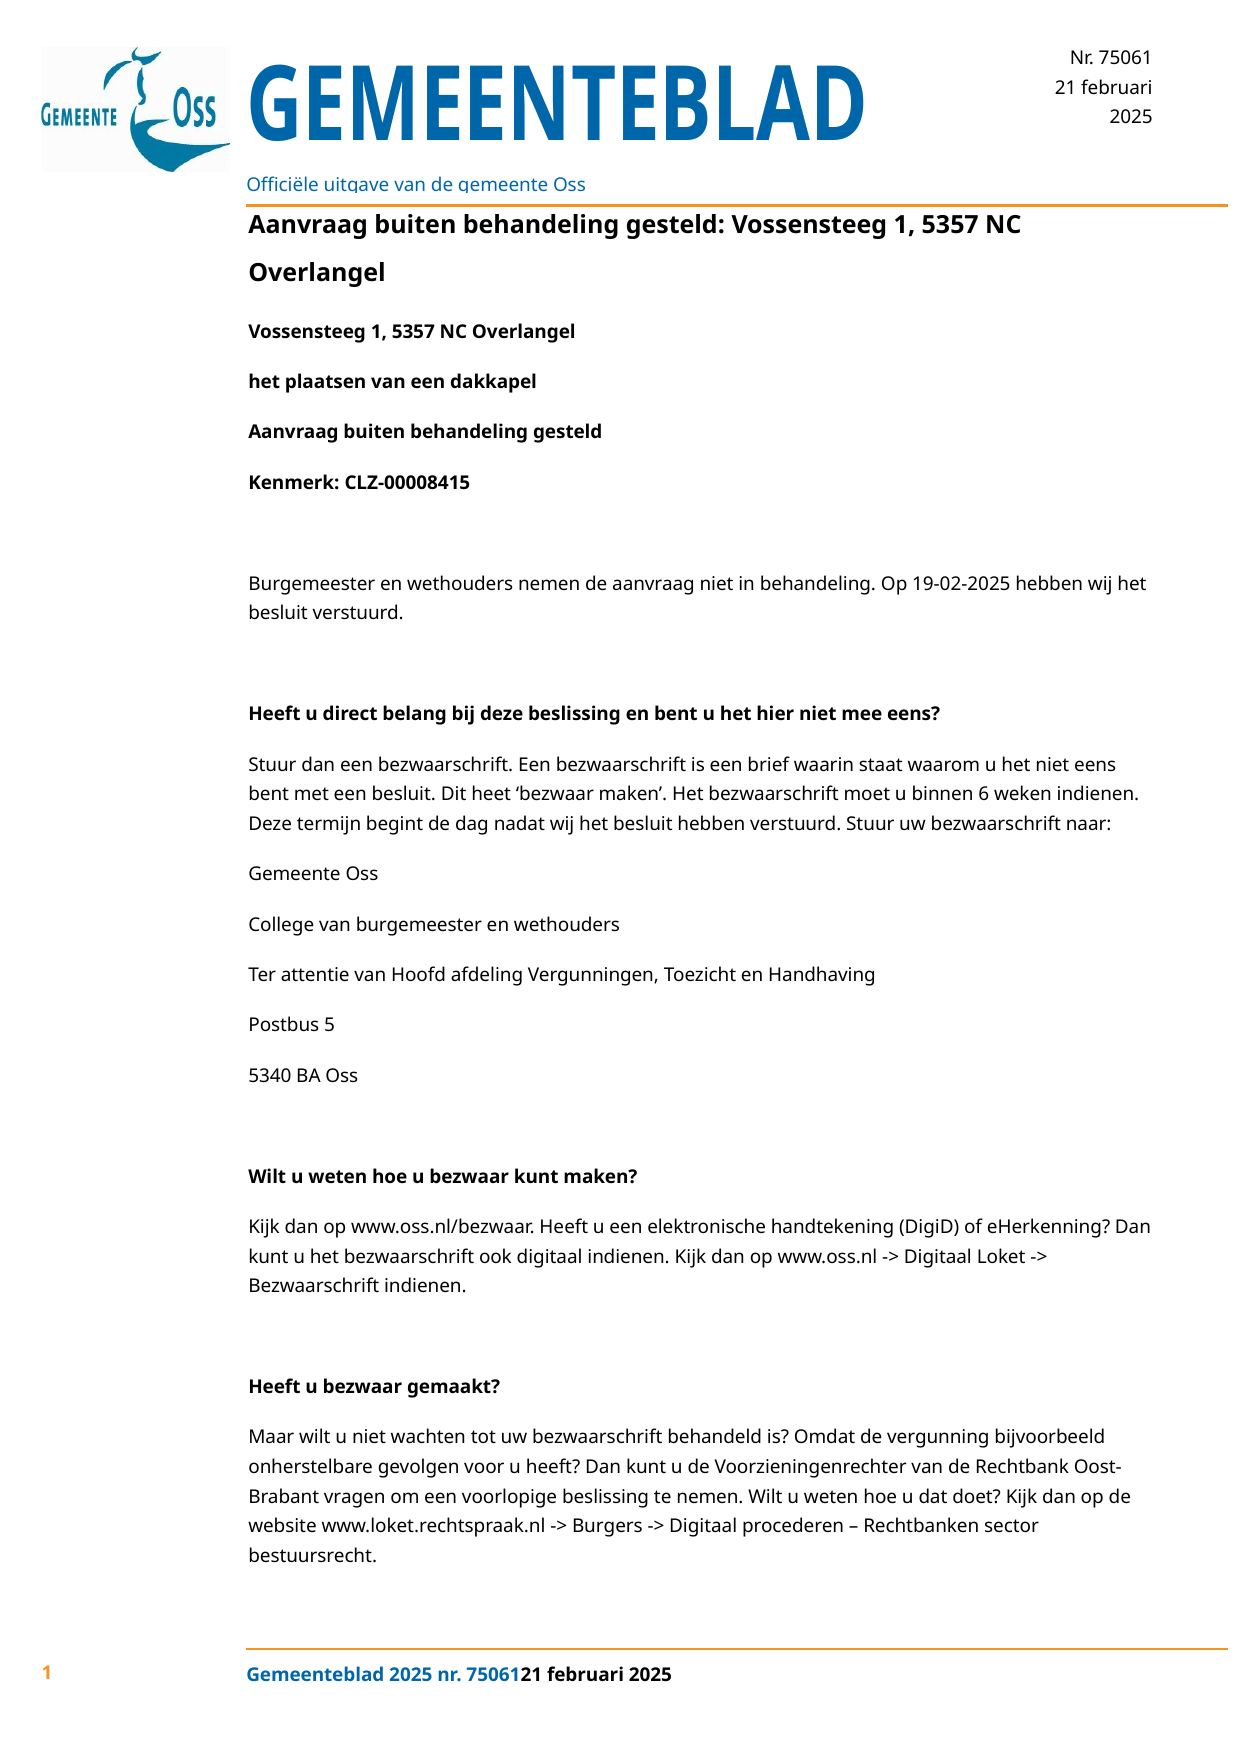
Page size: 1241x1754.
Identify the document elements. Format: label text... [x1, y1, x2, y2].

text Ter attentie van Hoofd afdeling Vergunningen, Toezicht en Handhaving [248, 961, 1152, 987]
text Kenmerk: CLZ-00008415 [248, 469, 1152, 495]
text het plaatsen van een dakkapel [248, 368, 1152, 394]
text Aanvraag buiten behandeling gesteld: Vossensteeg 1, 5357 NC Overlangel [248, 207, 1152, 288]
text College van burgemeester en wethouders [248, 911, 1152, 937]
text Burgemeester en wethouders nemen de aanvraag niet in behandeling. Op 19-02-2025 hebben wij het besluit verstuurd. [248, 570, 1152, 625]
text Aanvraag buiten behandeling gesteld [248, 419, 1152, 444]
text Postbus 5 [248, 1012, 1152, 1037]
text Heeft u direct belang bij deze beslissing en bent u het hier niet mee eens? [248, 700, 1152, 726]
text 5340 BA Oss [248, 1062, 1152, 1088]
text Kijk dan op www.oss.nl/bezwaar. Heeft u een elektronische handtekening (DigiD) of eHerkenning? Dan kunt u het bezwaarschrift ook digitaal indienen. Kijk dan op www.oss.nl -> Digitaal Loket -> Bezwaarschrift indienen. [248, 1213, 1152, 1298]
picture [41, 47, 231, 172]
text Vossensteeg 1, 5357 NC Overlangel [248, 318, 1152, 344]
text Gemeente Oss [248, 860, 1152, 886]
text Stuur dan een bezwaarschrift. Een bezwaarschrift is een brief waarin staat waarom u het niet eens bent met een besluit. Dit heet ‘bezwaar maken’. Het bezwaarschrift moet u binnen 6 weken indienen. Deze termijn begint de dag nadat wij het besluit hebben verstuurd. Stuur uw bezwaarschrift naar: [248, 751, 1152, 836]
text Maar wilt u niet wachten tot uw bezwaarschrift behandeld is? Omdat de vergunning bijvoorbeeld onherstelbare gevolgen voor u heeft? Dan kunt u de Voorzieningenrechter van de Rechtbank Oost-Brabant vragen om een voorlopige beslissing te nemen. Wilt u weten hoe u dat doet? Kijk dan op de website www.loket.rechtspraak.nl -> Burgers -> Digitaal procederen – Rechtbanken sector bestuursrecht. [248, 1424, 1152, 1568]
text Wilt u weten hoe u bezwaar kunt maken? [248, 1163, 1152, 1189]
text Heeft u bezwaar gemaakt? [248, 1373, 1152, 1399]
